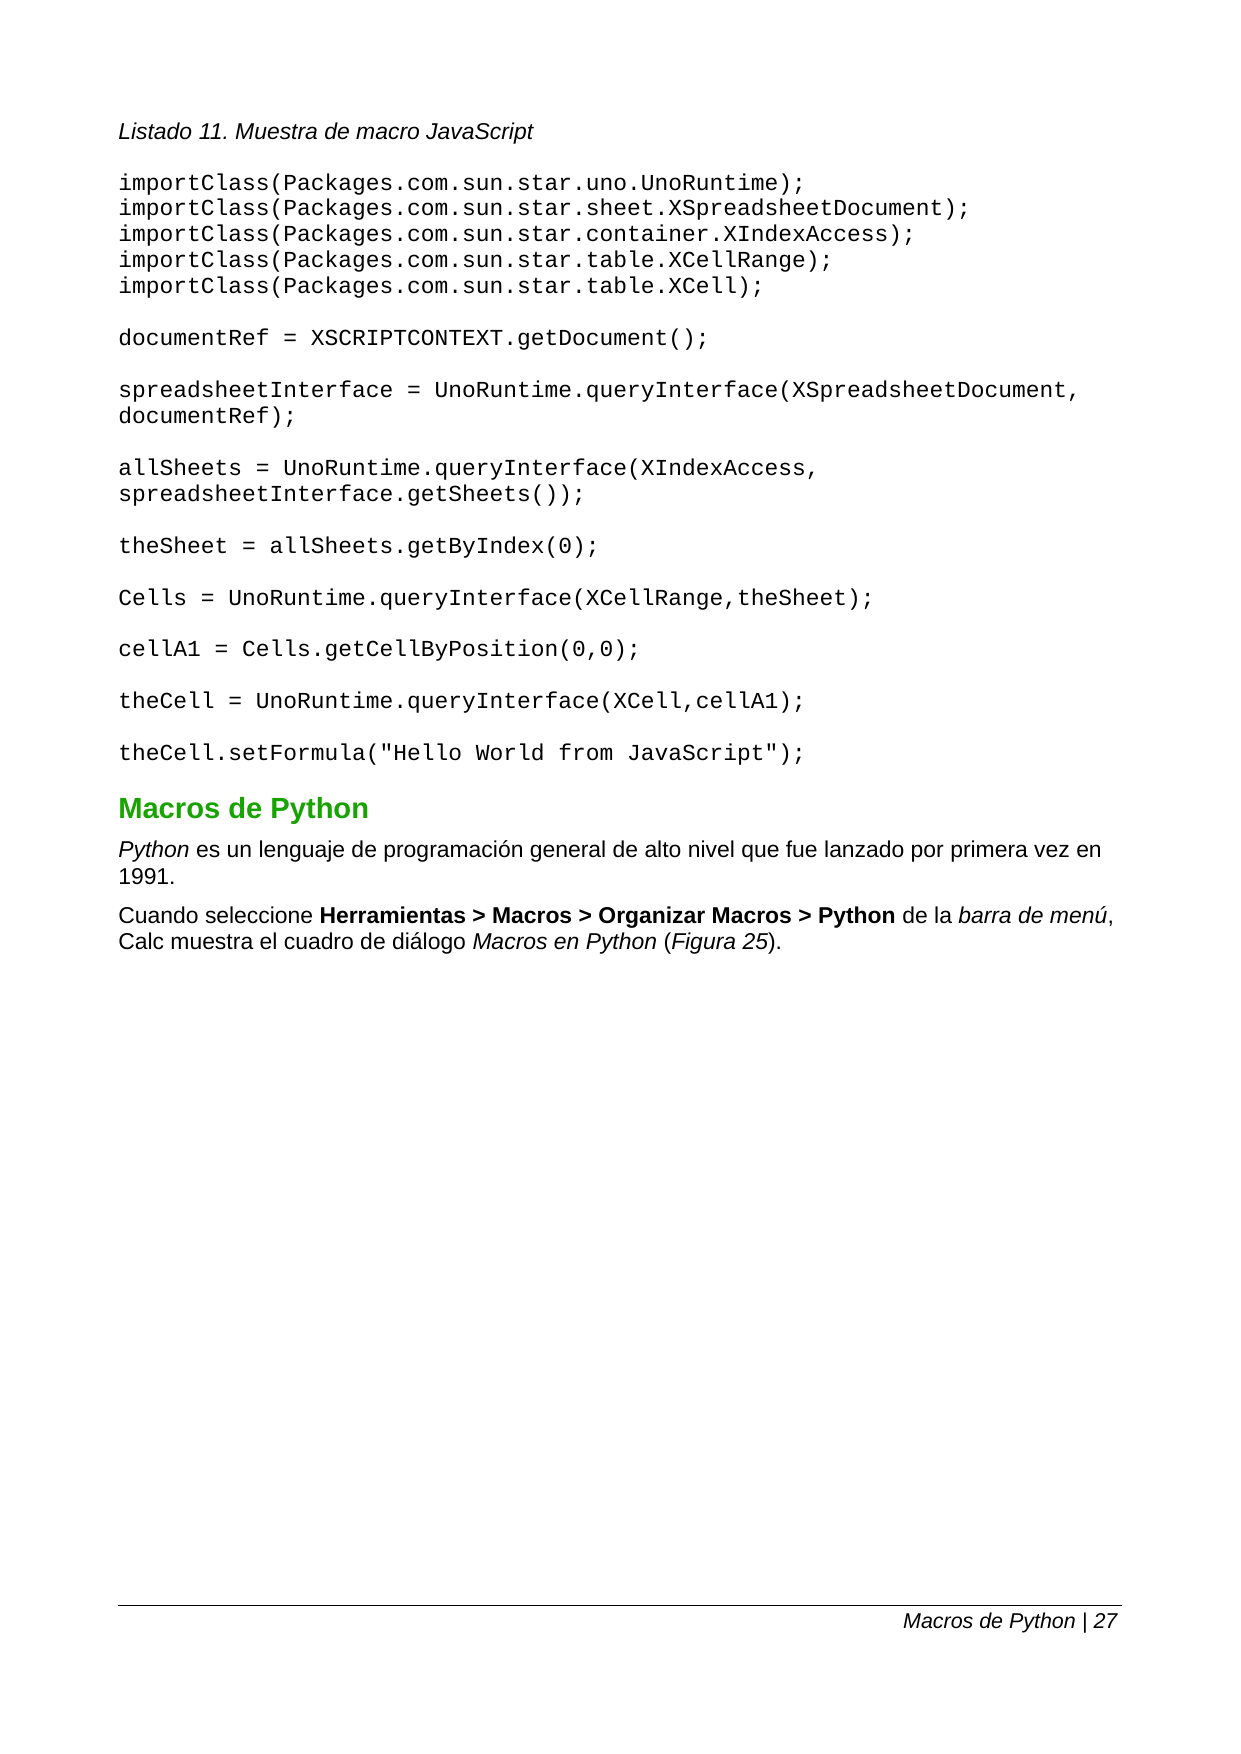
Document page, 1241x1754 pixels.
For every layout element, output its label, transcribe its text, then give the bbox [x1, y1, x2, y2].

text importClass(Packages.com.sun.star.uno.UnoRuntime); importClass(Packages.com.sun.star.sheet.XSpreadsheetDocument); importClass(Packages.com.sun.star.container.XIndexAccess); importClass(Packages.com.sun.star.table.XCellRange); importClass(Packages.com.sun.star.table.XCell); documentRef = XSCRIPTCONTEXT.getDocument(); spreadsheetInterface = UnoRuntime.queryInterface(XSpreadsheetDocument, documentRef); allSheets = UnoRuntime.queryInterface(XIndexAccess, spreadsheetInterface.getSheets()); theSheet = allSheets.getByIndex(0); Cells = UnoRuntime.queryInterface(XCellRange,theSheet); cellA1 = Cells.getCellByPosition(0,0); theCell = UnoRuntime.queryInterface(XCell,cellA1); theCell.setFormula("Hello World from JavaScript"); [118, 171, 1122, 767]
text Cuando seleccione Herramientas > Macros > Organizar Macros > Python de la barra de menú, Calc muestra el cuadro de diálogo Macros en Python (Figura 25). [118, 902, 1122, 954]
subtitle Macros de Python [118, 791, 1122, 824]
text Listado 11. Muestra de macro JavaScript [118, 118, 1122, 144]
text Python es un lenguaje de programación general de alto nivel que fue lanzado por primera vez en 1991. [118, 836, 1122, 889]
